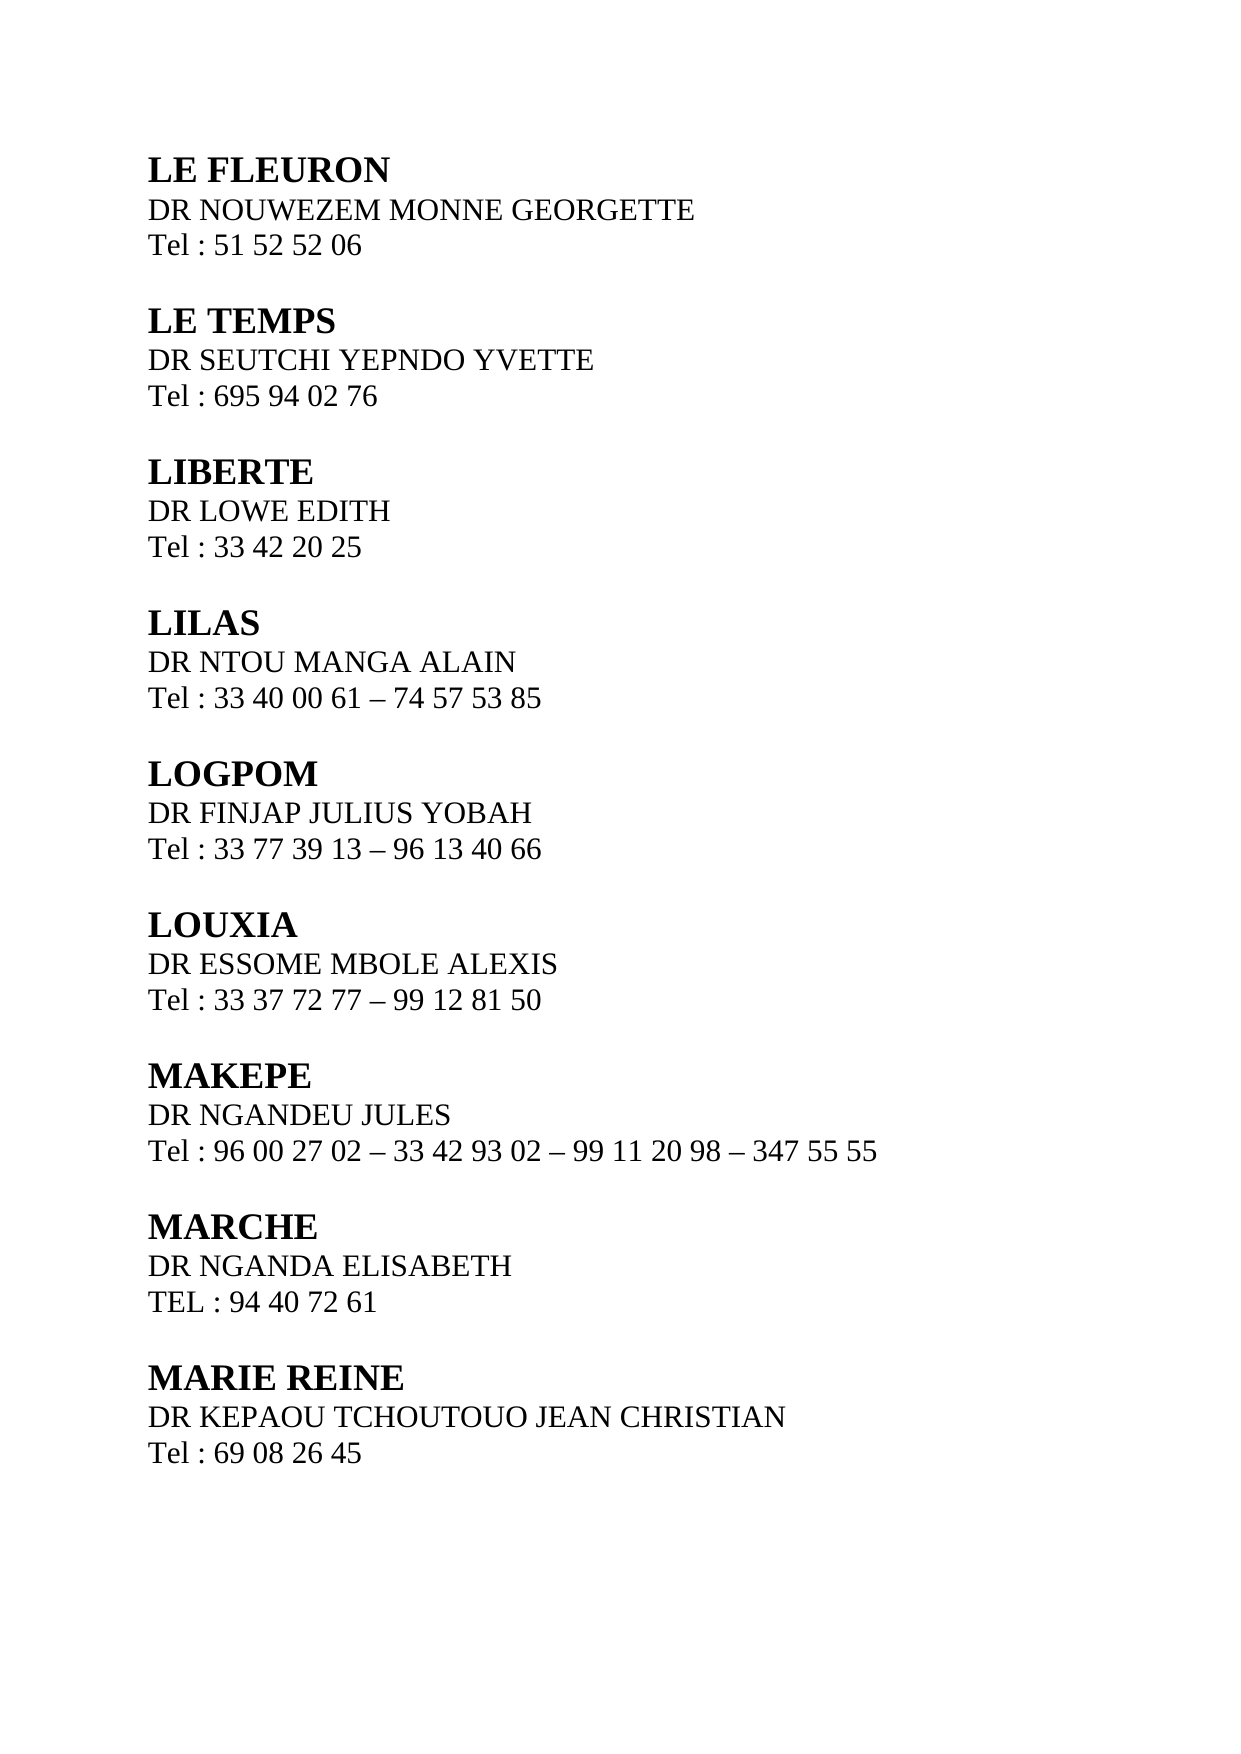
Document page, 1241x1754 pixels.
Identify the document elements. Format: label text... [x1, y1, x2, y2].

text DR NTOU MANGA ALAIN [148, 643, 1093, 679]
text TEL : 94 40 72 61 [148, 1283, 1093, 1319]
text Tel : 96 00 27 02 – 33 42 93 02 – 99 11 20 98 – 347 55 55 [148, 1132, 1093, 1168]
text Tel : 33 42 20 25 [148, 528, 1093, 564]
text LOGPOM [148, 751, 1093, 794]
text Tel : 33 77 39 13 – 96 13 40 66 [148, 830, 1093, 866]
text DR LOWE EDITH [148, 493, 1093, 528]
text LILAS [148, 600, 1093, 643]
text DR ESSOME MBOLE ALEXIS [148, 945, 1093, 981]
text DR NOUWEZEM MONNE GEORGETTE [148, 191, 1093, 227]
text DR NGANDEU JULES [148, 1096, 1093, 1132]
text DR FINJAP JULIUS YOBAH [148, 794, 1093, 830]
text MARCHE [148, 1204, 1093, 1247]
text Tel : 33 40 00 61 – 74 57 53 85 [148, 679, 1093, 715]
text Tel : 69 08 26 45 [148, 1434, 1093, 1470]
text DR NGANDA ELISABETH [148, 1247, 1093, 1283]
text LE FLEURON [148, 148, 1093, 191]
text Tel : 695 94 02 76 [148, 378, 1093, 413]
text LE TEMPS [148, 298, 1093, 342]
text Tel : 33 37 72 77 – 99 12 81 50 [148, 981, 1093, 1017]
text DR SEUTCHI YEPNDO YVETTE [148, 342, 1093, 378]
text MAKEPE [148, 1053, 1093, 1096]
text MARIE REINE [148, 1355, 1093, 1398]
text DR KEPAOU TCHOUTOUO JEAN CHRISTIAN [148, 1398, 1093, 1434]
text LOUXIA [148, 902, 1093, 945]
text LIBERTE [148, 449, 1093, 493]
text Tel : 51 52 52 06 [148, 227, 1093, 263]
